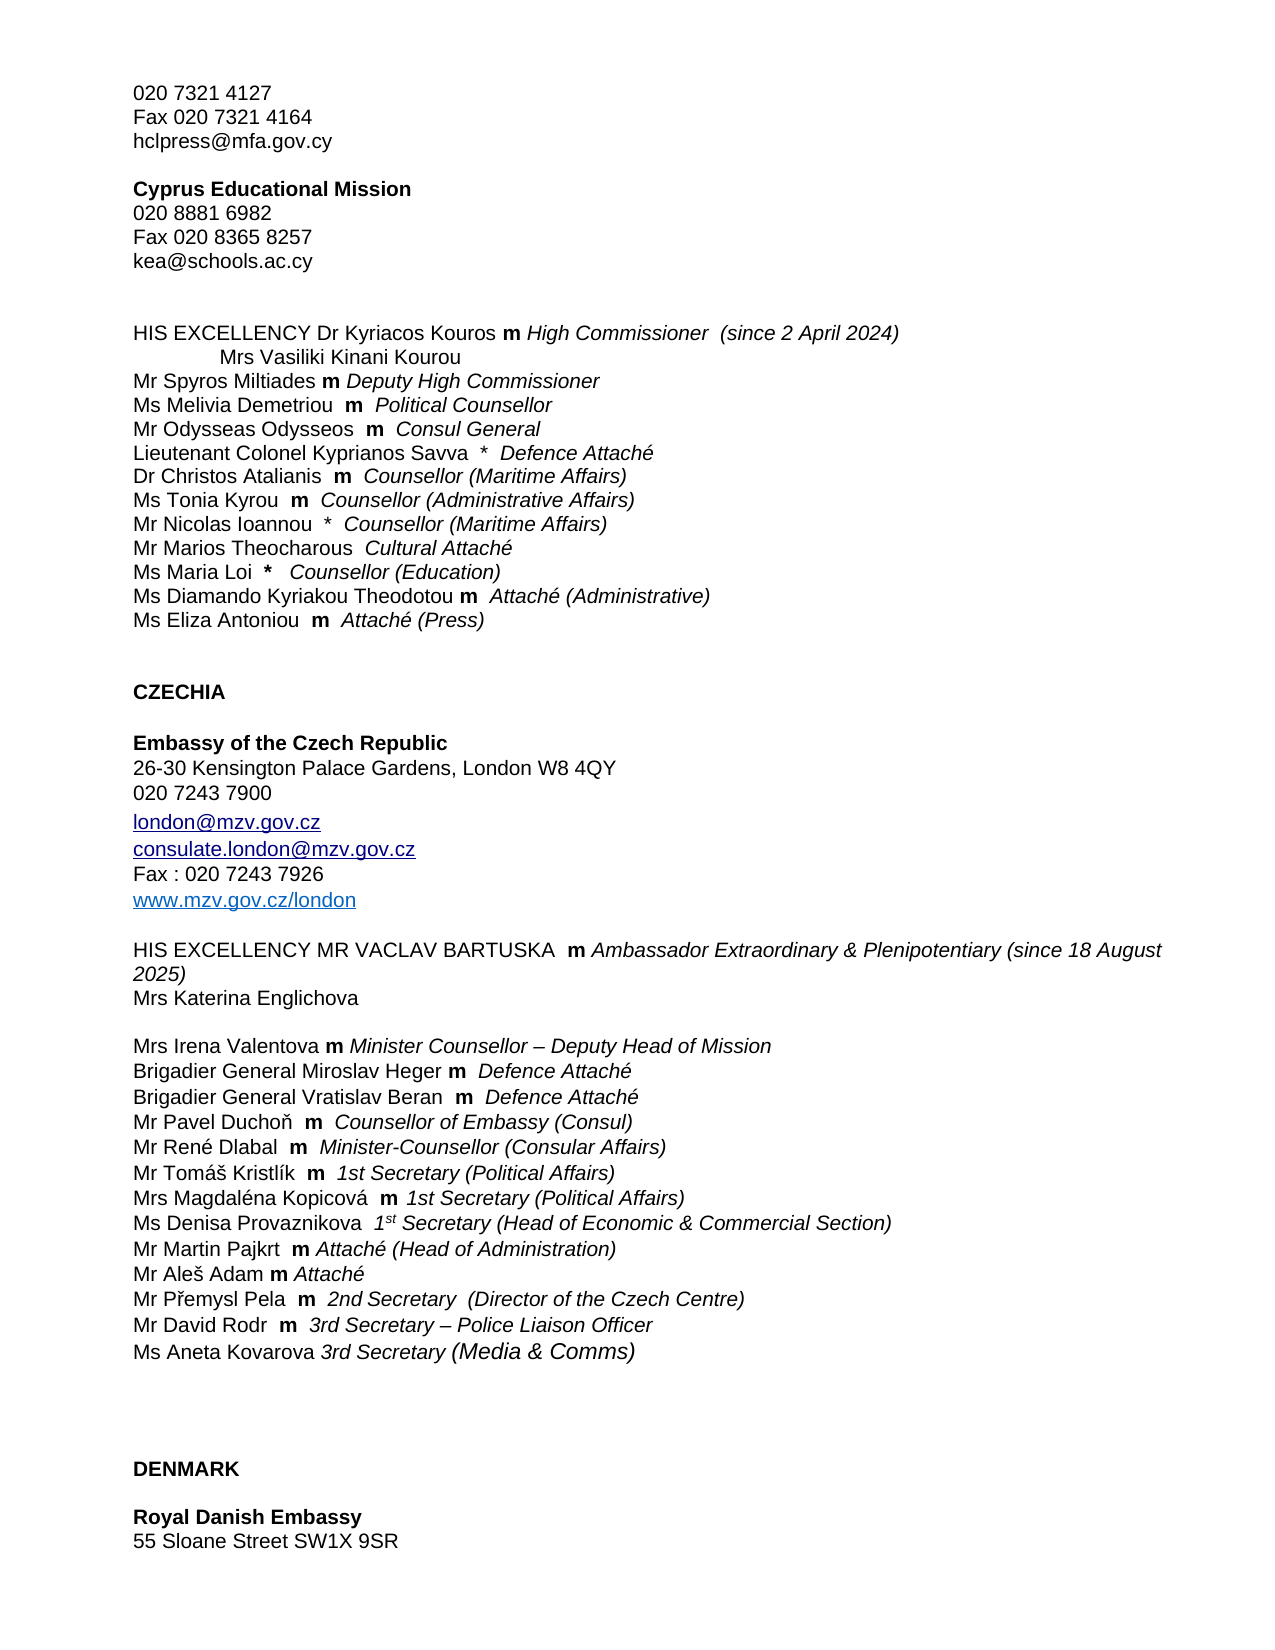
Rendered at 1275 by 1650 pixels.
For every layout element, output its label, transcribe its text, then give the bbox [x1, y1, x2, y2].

text Cyprus Educational Mission [133, 177, 1181, 201]
text Mrs Magdaléna Kopicová m 1st Secretary (Political Affairs) [133, 1186, 1181, 1210]
text HIS EXCELLENCY MR VACLAV BARTUSKA m Ambassador Extraordinary & Plenipotentiary (since 18 August 2025) [133, 938, 1181, 986]
text 020 7243 7900 [133, 781, 1181, 805]
text Mr René Dlabal m Minister-Counsellor (Consular Affairs) [133, 1135, 1181, 1159]
text london@mzv.gov.cz [133, 806, 1181, 835]
text Mrs Irena Valentova m Minister Counsellor – Deputy Head of Mission [133, 1034, 1181, 1058]
text Mr Pavel Duchoň m Counsellor of Embassy (Consul) [133, 1110, 1181, 1134]
text 26-30 Kensington Palace Gardens, London W8 4QY [133, 756, 1181, 780]
text Mr David Rodr m 3rd Secretary – Police Liaison Officer [133, 1312, 1181, 1336]
text Mrs Vasiliki Kinani Kourou [133, 344, 1181, 368]
text Mr Aleš Adam m Attaché [133, 1262, 1181, 1286]
text hclpress@mfa.gov.cy [133, 129, 1181, 153]
text Mr Tomáš Kristlík m 1st Secretary (Political Affairs) [133, 1161, 1181, 1184]
text 020 8881 6982 [133, 201, 1181, 225]
text Brigadier General Vratislav Beran m Defence Attaché [133, 1084, 1181, 1108]
text CZECHIA [133, 680, 1181, 704]
text HIS EXCELLENCY Dr Kyriacos Kouros m High Commissioner (since 2 April 2024) [133, 321, 1181, 344]
text Fax : 020 7243 7926 [133, 862, 1181, 886]
text Fax 020 7321 4164 [133, 105, 1181, 129]
text Mr Přemysl Pela m 2nd Secretary (Director of the Czech Centre) [133, 1287, 1181, 1311]
text Mr Spyros Miltiades m Deputy High Commissioner [133, 368, 1181, 392]
text kea@schools.ac.cy [133, 249, 1181, 273]
text Mrs Katerina Englichova [133, 986, 1181, 1010]
text 020 7321 4127 [133, 81, 1181, 105]
text Ms Aneta Kovarova 3rd Secretary (Media & Comms) [133, 1338, 1181, 1364]
text Dr Christos Atalianis m Counsellor (Maritime Affairs) [133, 464, 1181, 488]
text Ms Tonia Kyrou m Counsellor (Administrative Affairs) [133, 488, 1181, 512]
text Mr Odysseas Odysseos m Consul General [133, 416, 1181, 440]
text 55 Sloane Street SW1X 9SR [133, 1529, 1181, 1553]
text Lieutenant Colonel Kyprianos Savva * Defence Attaché [133, 440, 1181, 464]
text Ms Maria Loi * Counsellor (Education) [133, 560, 1181, 584]
subtitle DENMARK [133, 1457, 1181, 1481]
text Brigadier General Miroslav Heger m Defence Attaché [133, 1059, 1181, 1083]
text consulate.london@mzv.gov.cz [133, 837, 1181, 861]
text Fax 020 8365 8257 [133, 225, 1181, 249]
text www.mzv.gov.cz/london [133, 887, 1181, 911]
text Mr Marios Theocharous Cultural Attaché [133, 536, 1181, 560]
text Royal Danish Embassy [133, 1505, 1181, 1529]
text Ms Denisa Provaznikova 1st Secretary (Head of Economic & Commercial Section) [133, 1211, 1181, 1235]
text Ms Diamando Kyriakou Theodotou m Attaché (Administrative) [133, 584, 1181, 608]
text Ms Eliza Antoniou m Attaché (Press) [133, 608, 1181, 632]
text Embassy of the Czech Republic [133, 731, 1181, 754]
text Mr Nicolas Ioannou * Counsellor (Maritime Affairs) [133, 512, 1181, 536]
text Mr Martin Pajkrt m Attaché (Head of Administration) [133, 1236, 1181, 1260]
text Ms Melivia Demetriou m Political Counsellor [133, 392, 1181, 416]
